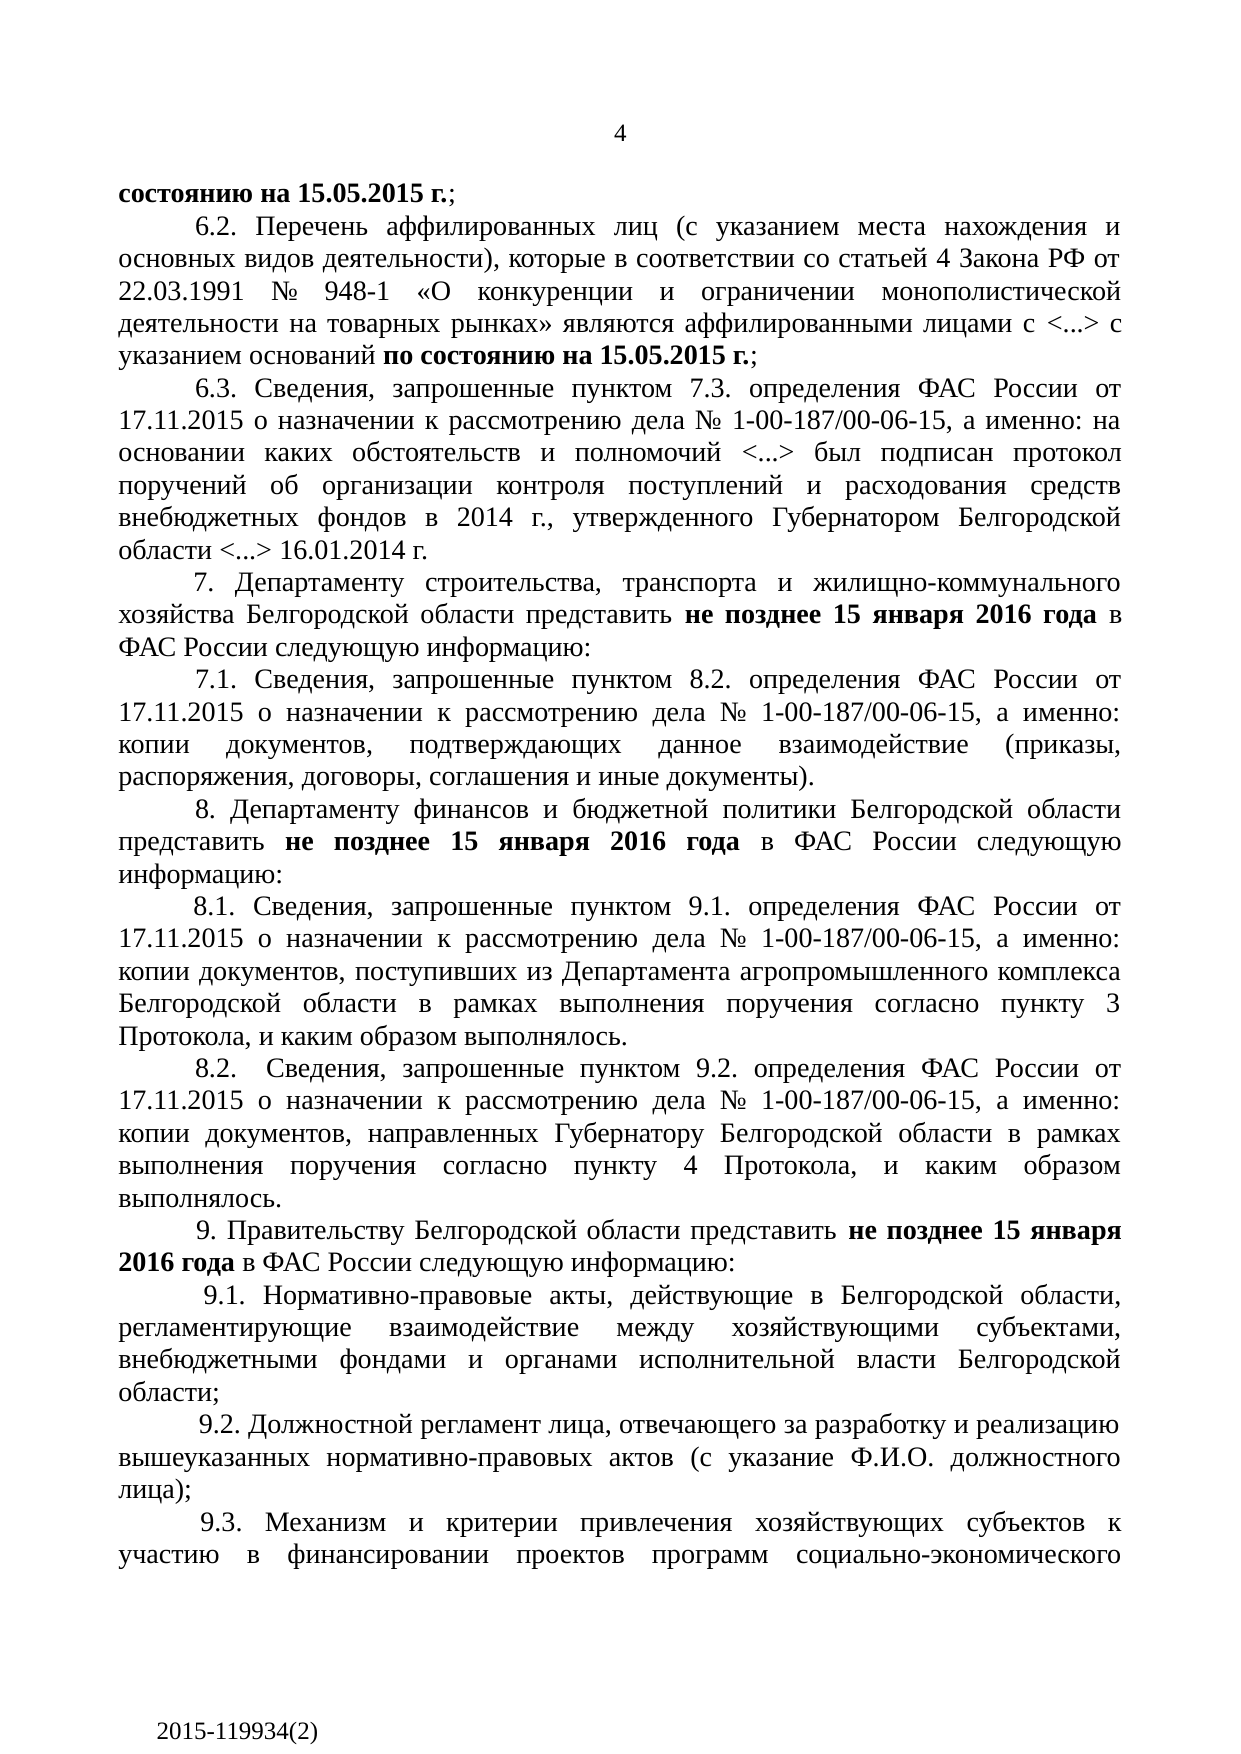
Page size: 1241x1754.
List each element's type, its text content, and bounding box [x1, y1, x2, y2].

text 7.1. Сведения, запрошенные пунктом 8.2. определения ФАС России от 17.11.2015 о назначении к рассмотрению дела № 1-00-187/00-06-15, а именно: копии документов, подтверждающих данное взаимодействие (приказы, распоряжения, договоры, соглашения и иные документы). [118, 662, 1122, 792]
text 8.1. Сведения, запрошенные пунктом 9.1. определения ФАС России от 17.11.2015 о назначении к рассмотрению дела № 1-00-187/00-06-15, а именно: копии документов, поступивших из Департамента агропромышленного комплекса Белгородской области в рамках выполнения поручения согласно пункту 3 Протокола, и каким образом выполнялось. [118, 889, 1122, 1051]
list 9.2. Должностной регламент лица, отвечающего за разработку и реализацию вышеуказанных нормативно-правовых актов (с указание Ф.И.О. должностного лица); [118, 1407, 1122, 1504]
list Сведения, запрошенные пунктом 9.2. определения ФАС России от 17.11.2015 о назначении к рассмотрению дела № 1-00-187/00-06-15, а именно: копии документов, направленных Губернатору Белгородской области в рамках выполнения поручения согласно пункту 4 Протокола, и каким образом выполнялось. [118, 1051, 1122, 1213]
text состоянию на 15.05.2015 г.; [118, 176, 1122, 209]
text 9.3. Механизм и критерии привлечения хозяйствующих субъектов к участию в финансировании проектов программ социально-экономического [118, 1504, 1122, 1569]
text 6.2. Перечень аффилированных лиц (с указанием места нахождения и основных видов деятельности), которые в соответствии со статьей 4 Закона РФ от 22.03.1991 № 948-1 «О конкуренции и ограничении монополистической деятельности на товарных рынках» являются аффилированными лицами с <...> с указанием оснований по состоянию на 15.05.2015 г.; [118, 209, 1122, 371]
text 8. Департаменту финансов и бюджетной политики Белгородской области представить не позднее 15 января 2016 года в ФАС России следующую информацию: [118, 792, 1122, 889]
text 6.3. Сведения, запрошенные пунктом 7.3. определения ФАС России от 17.11.2015 о назначении к рассмотрению дела № 1-00-187/00-06-15, а именно: на основании каких обстоятельств и полномочий <...> был подписан протокол поручений об организации контроля поступлений и расходования средств внебюджетных фондов в 2014 г., утвержденного Губернатором Белгородской области <...> 16.01.2014 г. [118, 371, 1122, 565]
list 9. Правительству Белгородской области представить не позднее 15 января 2016 года в ФАС России следующую информацию: [118, 1213, 1122, 1278]
text 7. Департаменту строительства, транспорта и жилищно-коммунального хозяйства Белгородской области представить не позднее 15 января 2016 года в ФАС России следующую информацию: [118, 565, 1122, 662]
list 9.1. Нормативно-правовые акты, действующие в Белгородской области, регламентирующие взаимодействие между хозяйствующими субъектами, внебюджетными фондами и органами исполнительной власти Белгородской области; [118, 1278, 1122, 1407]
